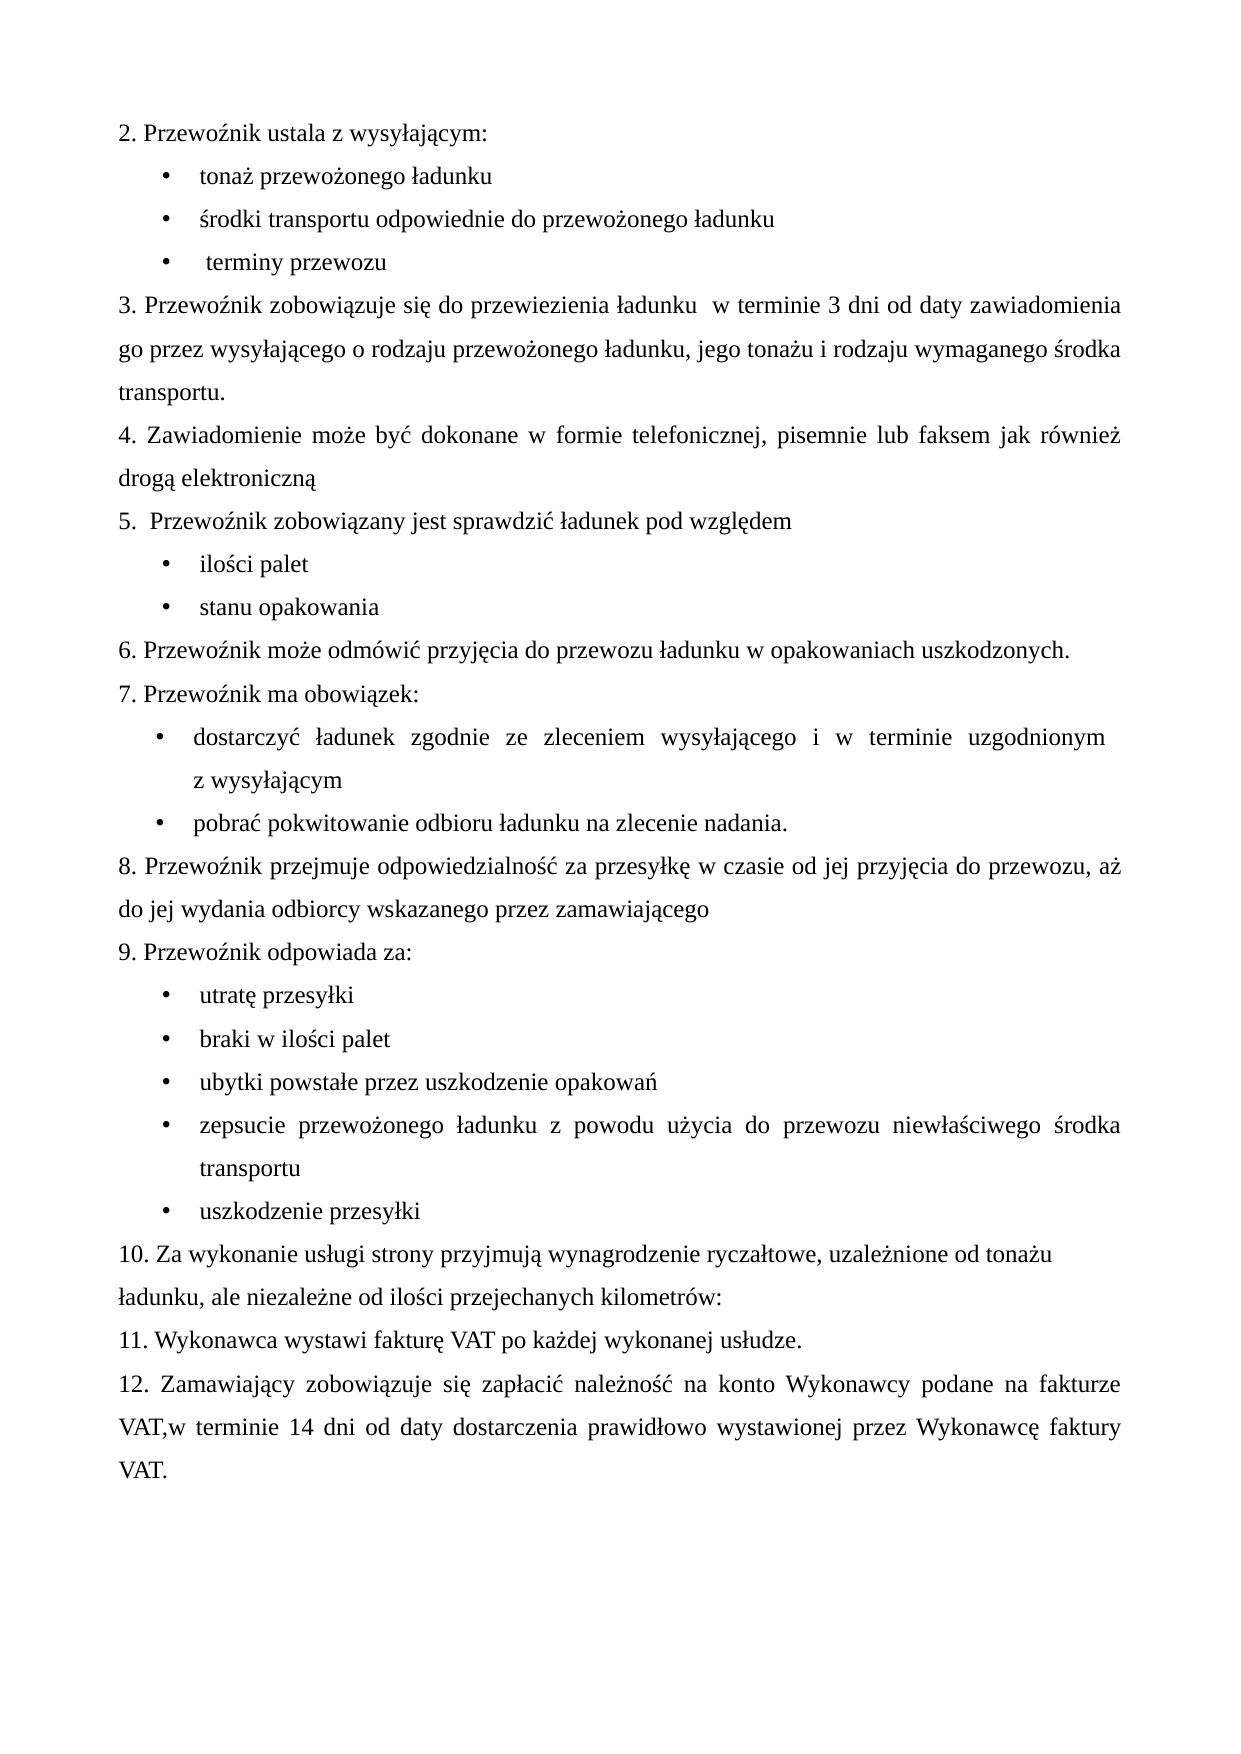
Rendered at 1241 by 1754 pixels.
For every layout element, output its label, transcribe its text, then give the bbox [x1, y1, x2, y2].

text 5. Przewoźnik zobowiązany jest sprawdzić ładunek pod względem [118, 506, 1122, 535]
list tonaż przewożonego ładunku [162, 161, 1122, 190]
text 10. Za wykonanie usługi strony przyjmują wynagrodzenie ryczałtowe, uzależnione od tonażu ładunku, ale niezależne od ilości przejechanych kilometrów: [118, 1239, 1122, 1311]
text 11. Wykonawca wystawi fakturę VAT po każdej wykonanej usłudze. [118, 1326, 1122, 1354]
list terminy przewozu [162, 247, 1122, 276]
list uszkodzenie przesyłki [162, 1196, 1122, 1225]
text 4. Zawiadomienie może być dokonane w formie telefonicznej, pisemnie lub faksem jak również drogą elektroniczną [118, 420, 1122, 492]
text 2. Przewoźnik ustala z wysyłającym: [118, 118, 1122, 147]
list stanu opakowania [162, 592, 1122, 621]
list pobrać pokwitowanie odbioru ładunku na zlecenie nadania. [156, 808, 1122, 837]
text 12. Zamawiający zobowiązuje się zapłacić należność na konto Wykonawcy podane na fakturze VAT,w terminie 14 dni od daty dostarczenia prawidłowo wystawionej przez Wykonawcę faktury VAT. [118, 1369, 1122, 1484]
text 3. Przewoźnik zobowiązuje się do przewiezienia ładunku w terminie 3 dni od daty zawiadomienia go przez wysyłającego o rodzaju przewożonego ładunku, jego tonażu i rodzaju wymaganego środka transportu. [118, 291, 1122, 406]
text 8. Przewoźnik przejmuje odpowiedzialność za przesyłkę w czasie od jej przyjęcia do przewozu, aż do jej wydania odbiorcy wskazanego przez zamawiającego [118, 851, 1122, 923]
list ubytki powstałe przez uszkodzenie opakowań [162, 1067, 1122, 1096]
list dostarczyć ładunek zgodnie ze zleceniem wysyłającego i w terminie uzgodnionym z wysyłającym [156, 722, 1122, 794]
text 9. Przewoźnik odpowiada za: [118, 937, 1122, 966]
list ilości palet [162, 549, 1122, 578]
text 6. Przewoźnik może odmówić przyjęcia do przewozu ładunku w opakowaniach uszkodzonych. [118, 636, 1122, 664]
text 7. Przewoźnik ma obowiązek: [118, 679, 1122, 707]
list środki transportu odpowiednie do przewożonego ładunku [162, 204, 1122, 233]
list braki w ilości palet [162, 1024, 1122, 1052]
list utratę przesyłki [162, 981, 1122, 1009]
list zepsucie przewożonego ładunku z powodu użycia do przewozu niewłaściwego środka transportu [162, 1110, 1122, 1182]
